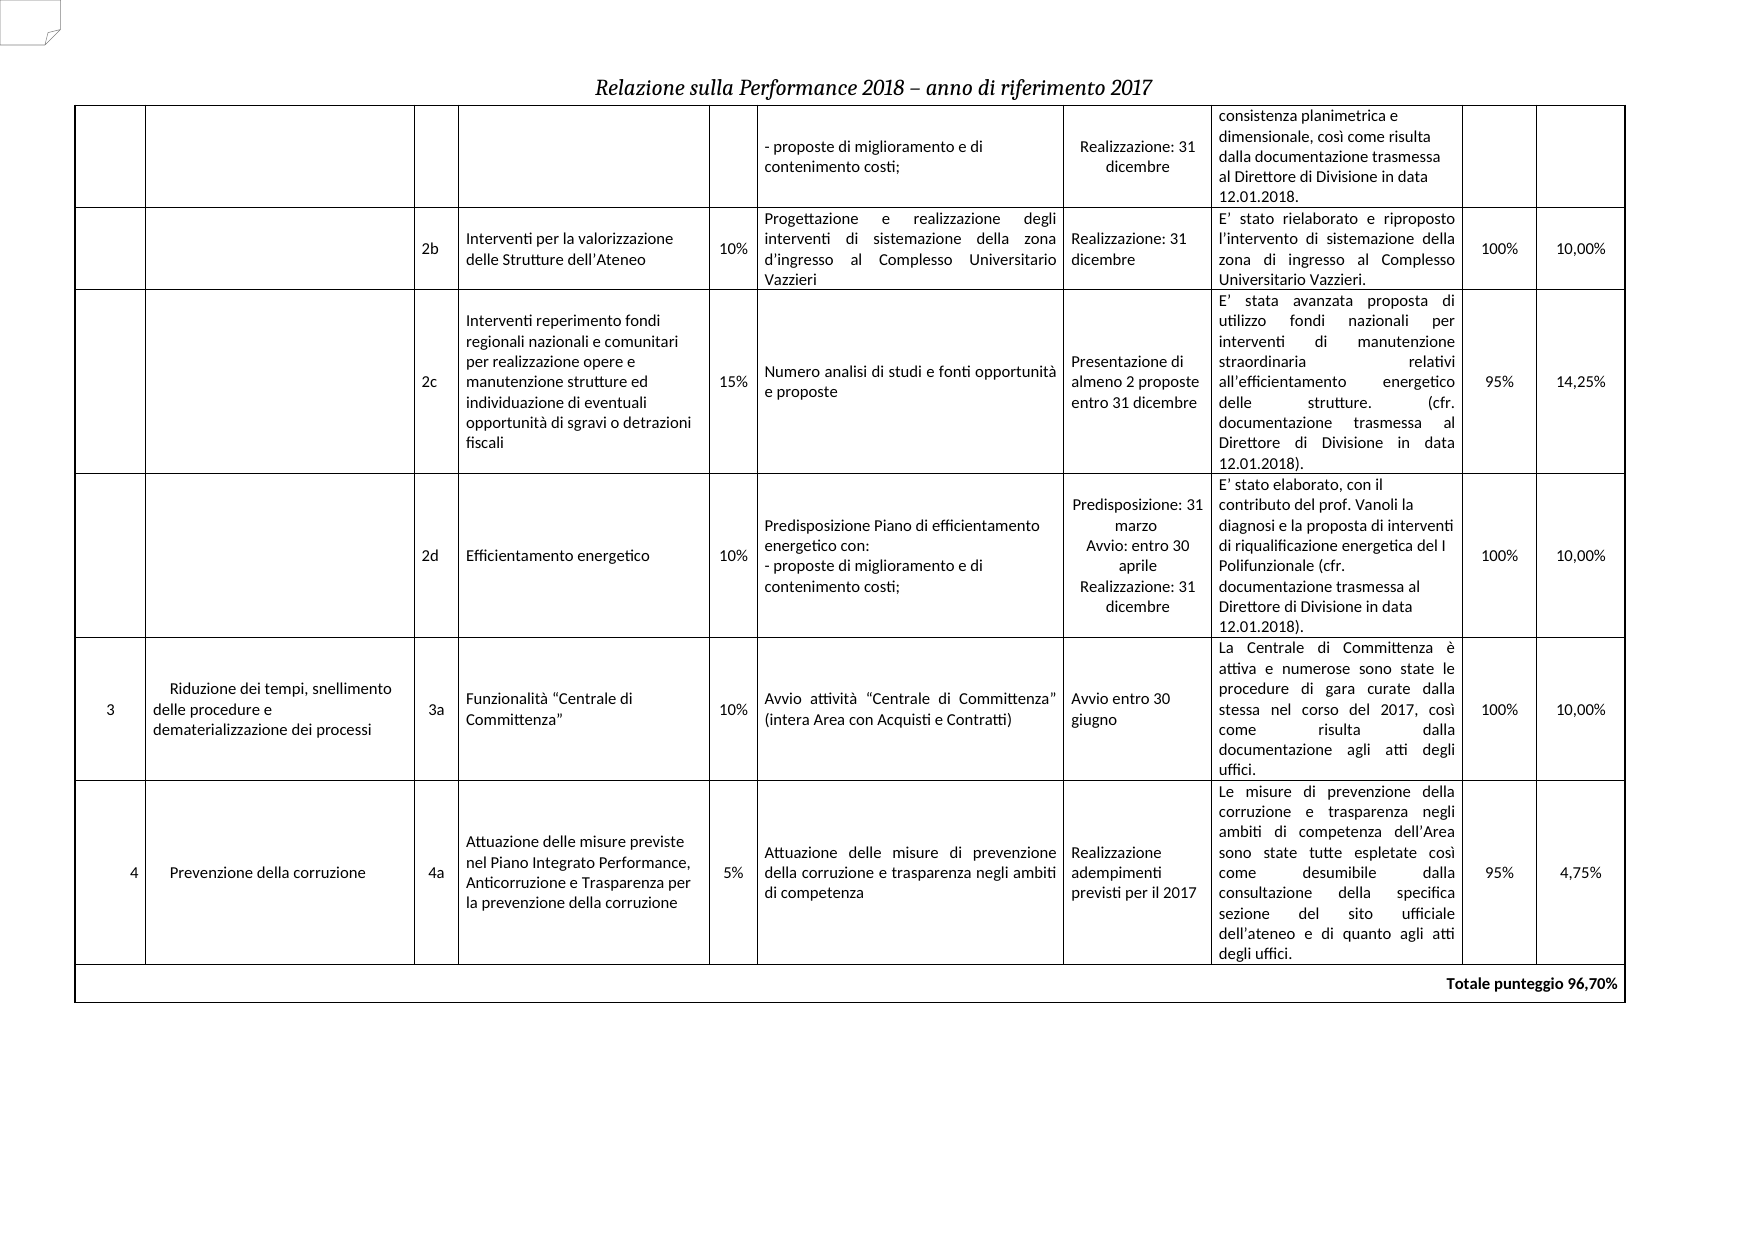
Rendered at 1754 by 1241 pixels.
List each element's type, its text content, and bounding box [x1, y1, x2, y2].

table_cell Efficientamento energetico [459, 474, 709, 637]
table_cell E’ stato elaborato, con il contributo del prof. Vanoli la diagnosi e la proposta di interventi di riqualificazione energetica del I Polifunzionale (cfr. documentazione trasmessa al Direttore di Divisione in data 12.01.2018). [1212, 474, 1462, 637]
table_cell La Centrale di Committenza è attiva e numerose sono state le procedure di gara curate dalla stessa nel corso del 2017, così come risulta dalla documentazione agli atti degli uffici. [1212, 638, 1462, 780]
table_cell 14,25% [1537, 290, 1624, 473]
table_cell 15% [710, 290, 757, 473]
table_cell 95% [1463, 290, 1536, 473]
table_cell Numero analisi di studi e fonti opportunità e proposte [758, 290, 1063, 473]
table_cell [146, 106, 414, 207]
table_cell 4a [415, 781, 458, 964]
table_cell Interventi per la valorizzazione delle Strutture dell’Ateneo [459, 208, 709, 289]
table_cell 95% [1463, 781, 1536, 964]
table_cell Attuazione delle misure previste nel Piano Integrato Performance, Anticorruzione e Trasparenza per la prevenzione della corruzione [459, 781, 709, 964]
table_cell [146, 290, 414, 473]
table_cell Funzionalità “Centrale di Committenza” [459, 638, 709, 780]
table_cell Prevenzione della corruzione [146, 781, 414, 964]
table_cell Avvio entro 30 giugno [1064, 638, 1211, 780]
table_cell Avvio attività “Centrale di Committenza” (intera Area con Acquisti e Contratti) [758, 638, 1063, 780]
table_cell 10% [710, 638, 757, 780]
table_cell Le misure di prevenzione della corruzione e trasparenza negli ambiti di competenza dell’Area sono state tutte espletate così come desumibile dalla consultazione della specifica sezione del sito ufficiale dell’ateneo e di quanto agli atti degli uffici. [1212, 781, 1462, 964]
table_cell [415, 106, 458, 207]
table_cell 2b [415, 208, 458, 289]
table_cell [146, 208, 414, 289]
table_cell 3a [415, 638, 458, 780]
table_cell - proposte di miglioramento e di contenimento costi; [758, 106, 1063, 207]
table_cell Interventi reperimento fondi regionali nazionali e comunitari per realizzazione opere e manutenzione strutture ed individuazione di eventuali opportunità di sgravi o detrazioni fiscali [459, 290, 709, 473]
table_cell Riduzione dei tempi, snellimento delle procedure e dematerializzazione dei processi [146, 638, 414, 780]
table_cell [76, 208, 145, 289]
table_cell 5% [710, 781, 757, 964]
table_cell [76, 106, 145, 207]
table_cell 2c [415, 290, 458, 473]
table_cell E’ stata avanzata proposta di utilizzo fondi nazionali per interventi di manutenzione straordinaria relativi all’efficientamento energetico delle strutture. (cfr. documentazione trasmessa al Direttore di Divisione in data 12.01.2018). [1212, 290, 1462, 473]
table_cell 4 [76, 781, 145, 964]
table_cell [710, 106, 757, 207]
table_cell [76, 290, 145, 473]
table_cell Predisposizione Piano di efficientamento energetico con: - proposte di miglioramento e di contenimento costi; [758, 474, 1063, 637]
table_cell E’ stato rielaborato e riproposto l’intervento di sistemazione della zona di ingresso al Complesso Universitario Vazzieri. [1212, 208, 1462, 289]
table_cell Realizzazione: 31 dicembre [1064, 106, 1211, 207]
table_cell Predisposizione: 31 marzo Avvio: entro 30 aprile Realizzazione: 31 dicembre [1064, 474, 1211, 637]
table_cell 10,00% [1537, 208, 1624, 289]
table_cell 100% [1463, 208, 1536, 289]
table_cell [146, 474, 414, 637]
table_cell [1463, 106, 1536, 207]
table_cell 10% [710, 208, 757, 289]
table_cell [1537, 106, 1624, 207]
table_cell 4,75% [1537, 781, 1624, 964]
table_cell 10,00% [1537, 474, 1624, 637]
table_cell Realizzazione adempimenti previsti per il 2017 [1064, 781, 1211, 964]
table_cell Presentazione di almeno 2 proposte entro 31 dicembre [1064, 290, 1211, 473]
table_cell 3 [76, 638, 145, 780]
table_cell 10,00% [1537, 638, 1624, 780]
table_cell 100% [1463, 474, 1536, 637]
table_cell Totale punteggio 96,70% [76, 965, 1624, 1002]
table_cell 10% [710, 474, 757, 637]
table_cell consistenza planimetrica e dimensionale, così come risulta dalla documentazione trasmessa al Direttore di Divisione in data 12.01.2018. [1212, 106, 1462, 207]
table_cell 2d [415, 474, 458, 637]
table_cell 100% [1463, 638, 1536, 780]
table_cell Progettazione e realizzazione degli interventi di sistemazione della zona d’ingresso al Complesso Universitario Vazzieri [758, 208, 1063, 289]
table_cell [76, 474, 145, 637]
table_cell Attuazione delle misure di prevenzione della corruzione e trasparenza negli ambiti di competenza [758, 781, 1063, 964]
table_cell [459, 106, 709, 207]
table_cell Realizzazione: 31 dicembre [1064, 208, 1211, 289]
